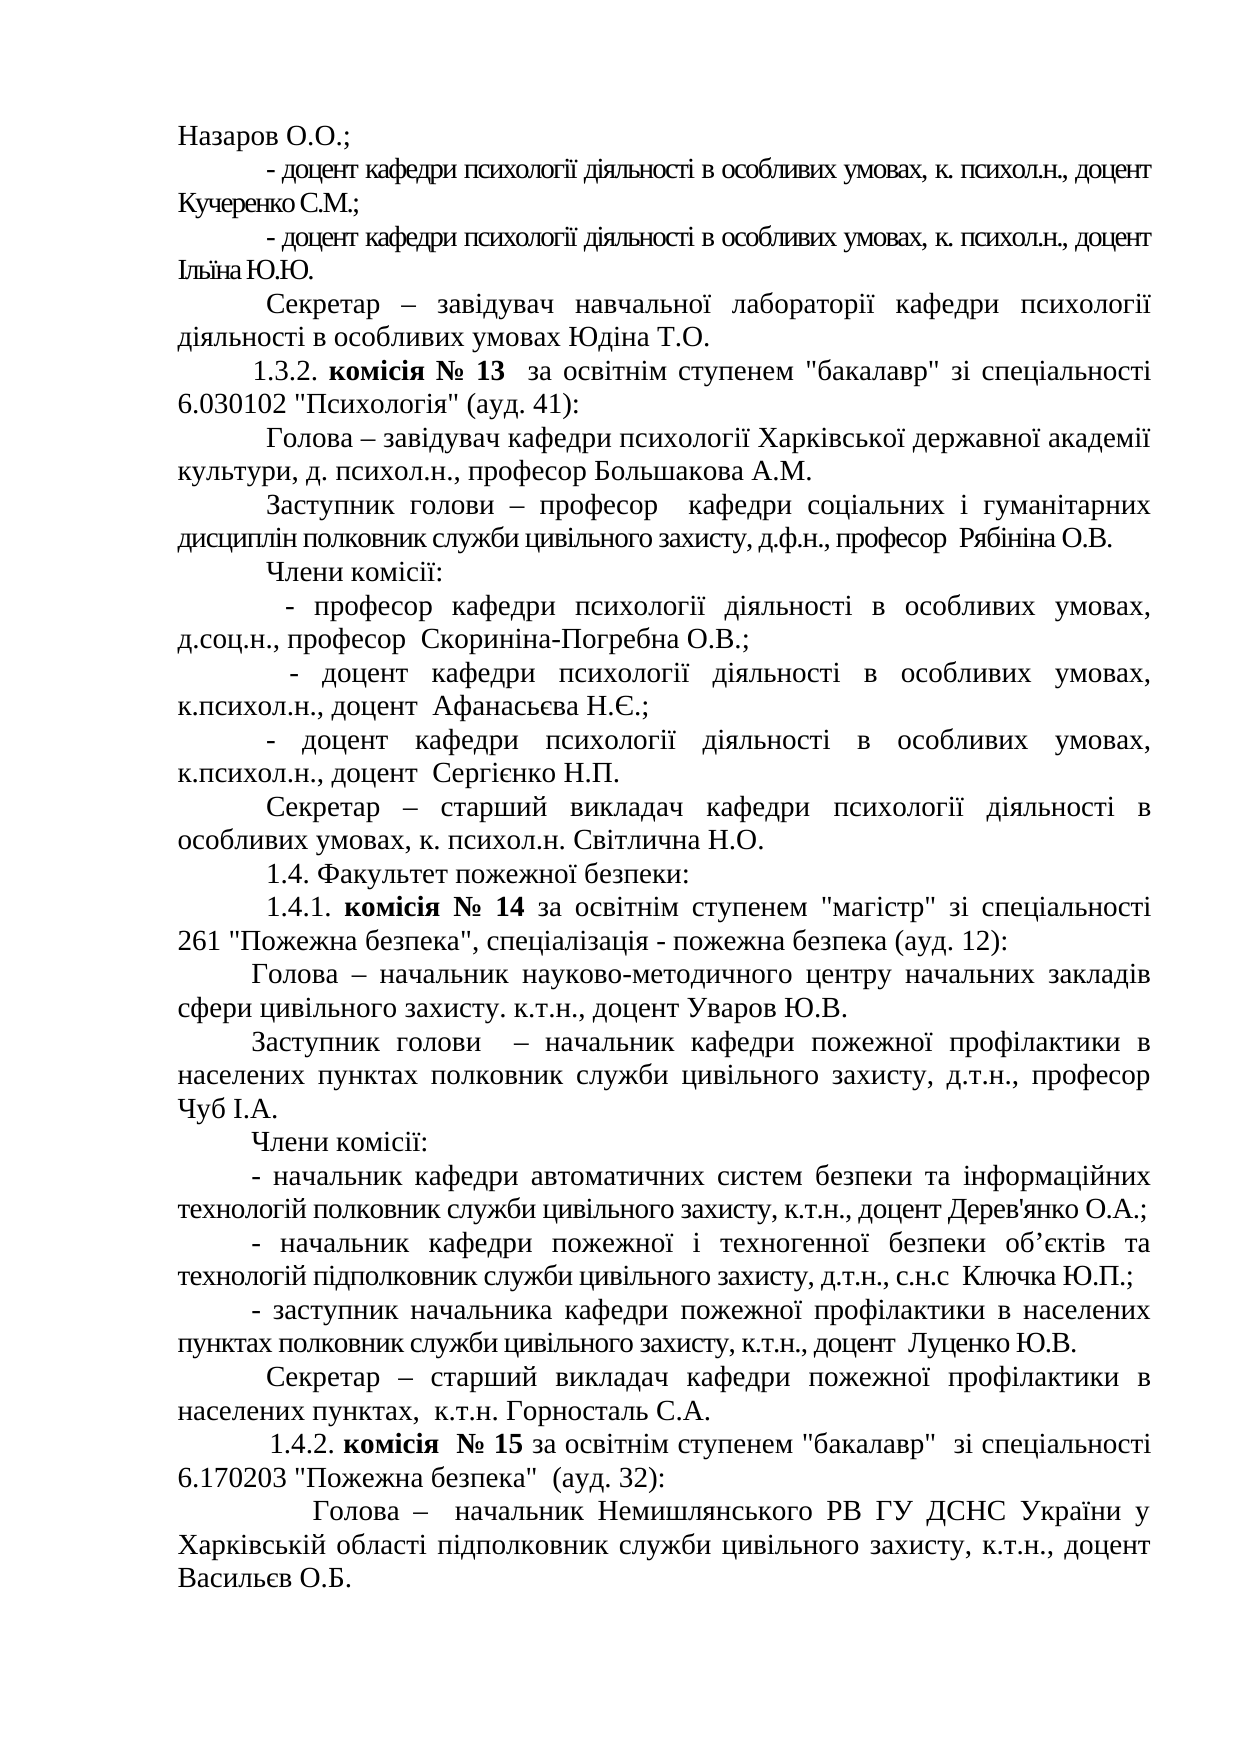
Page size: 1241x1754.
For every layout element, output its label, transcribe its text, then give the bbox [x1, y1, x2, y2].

text Назаров О.О.; [177, 118, 1152, 152]
text - начальник кафедри пожежної і техногенної безпеки об’єктів та технологій підполковник служби цивільного захисту, д.т.н., с.н.с Ключка Ю.П.; [177, 1225, 1152, 1292]
text - професор кафедри психології діяльності в особливих умовах, д.соц.н., професор Скориніна-Погребна О.В.; [177, 588, 1152, 655]
text Секретар – завідувач навчальної лабораторії кафедри психології діяльності в особливих умовах Юдіна Т.О. [177, 286, 1152, 353]
text Члени комісії: [177, 1124, 1152, 1158]
text - начальник кафедри автоматичних систем безпеки та інформаційних технологій полковник служби цивільного захисту, к.т.н., доцент Дерев'янко О.А.; [177, 1158, 1152, 1225]
text Голова – завідувач кафедри психології Харківської державної академії культури, д. психол.н., професор Большакова А.М. [177, 420, 1152, 487]
text Секретар – старший викладач кафедри пожежної профілактики в населених пунктах, к.т.н. Горносталь С.А. [177, 1359, 1152, 1426]
text 1.3.2. комісія № 13 за освітнім ступенем "бакалавр" зі спеціальності 6.030102 "Психологія" (ауд. 41): [177, 353, 1152, 420]
text - доцент кафедри психології діяльності в особливих умовах, к. психол.н., доцент Ільїна Ю.Ю. [177, 219, 1152, 286]
text - доцент кафедри психології діяльності в особливих умовах, к.психол.н., доцент Афанасьєва Н.Є.; [177, 655, 1152, 722]
text - доцент кафедри психології діяльності в особливих умовах, к.психол.н., доцент Сергієнко Н.П. [177, 722, 1152, 789]
text Заступник голови – начальник кафедри пожежної профілактики в населених пунктах полковник служби цивільного захисту, д.т.н., професор Чуб І.А. [177, 1024, 1152, 1124]
text - доцент кафедри психології діяльності в особливих умовах, к. психол.н., доцент Кучеренко С.М.; [177, 152, 1152, 219]
text 1.4. Факультет пожежної безпеки: [177, 856, 1152, 889]
text Заступник голови – професор кафедри соціальних і гуманітарних дисциплін полковник служби цивільного захисту, д.ф.н., професор Рябініна О.В. [177, 487, 1152, 554]
text 1.4.2. комісія № 15 за освітнім ступенем "бакалавр" зі спеціальності 6.170203 "Пожежна безпека" (ауд. 32): [177, 1426, 1152, 1493]
text Секретар – старший викладач кафедри психології діяльності в особливих умовах, к. психол.н. Світлична Н.О. [177, 789, 1152, 856]
text Голова – начальник Немишлянського РВ ГУ ДСНС України у Харківській області підполковник служби цивільного захисту, к.т.н., доцент Васильєв О.Б. [177, 1493, 1152, 1594]
text Голова – начальник науково-методичного центру начальних закладів сфери цивільного захисту. к.т.н., доцент Уваров Ю.В. [177, 957, 1152, 1024]
text 1.4.1. комісія № 14 за освітнім ступенем "магістр" зі спеціальності 261 "Пожежна безпека", спеціалізація - пожежна безпека (ауд. 12): [177, 889, 1152, 957]
text - заступник начальника кафедри пожежної профілактики в населених пунктах полковник служби цивільного захисту, к.т.н., доцент Луценко Ю.В. [177, 1292, 1152, 1359]
text Члени комісії: [215, 554, 1152, 588]
